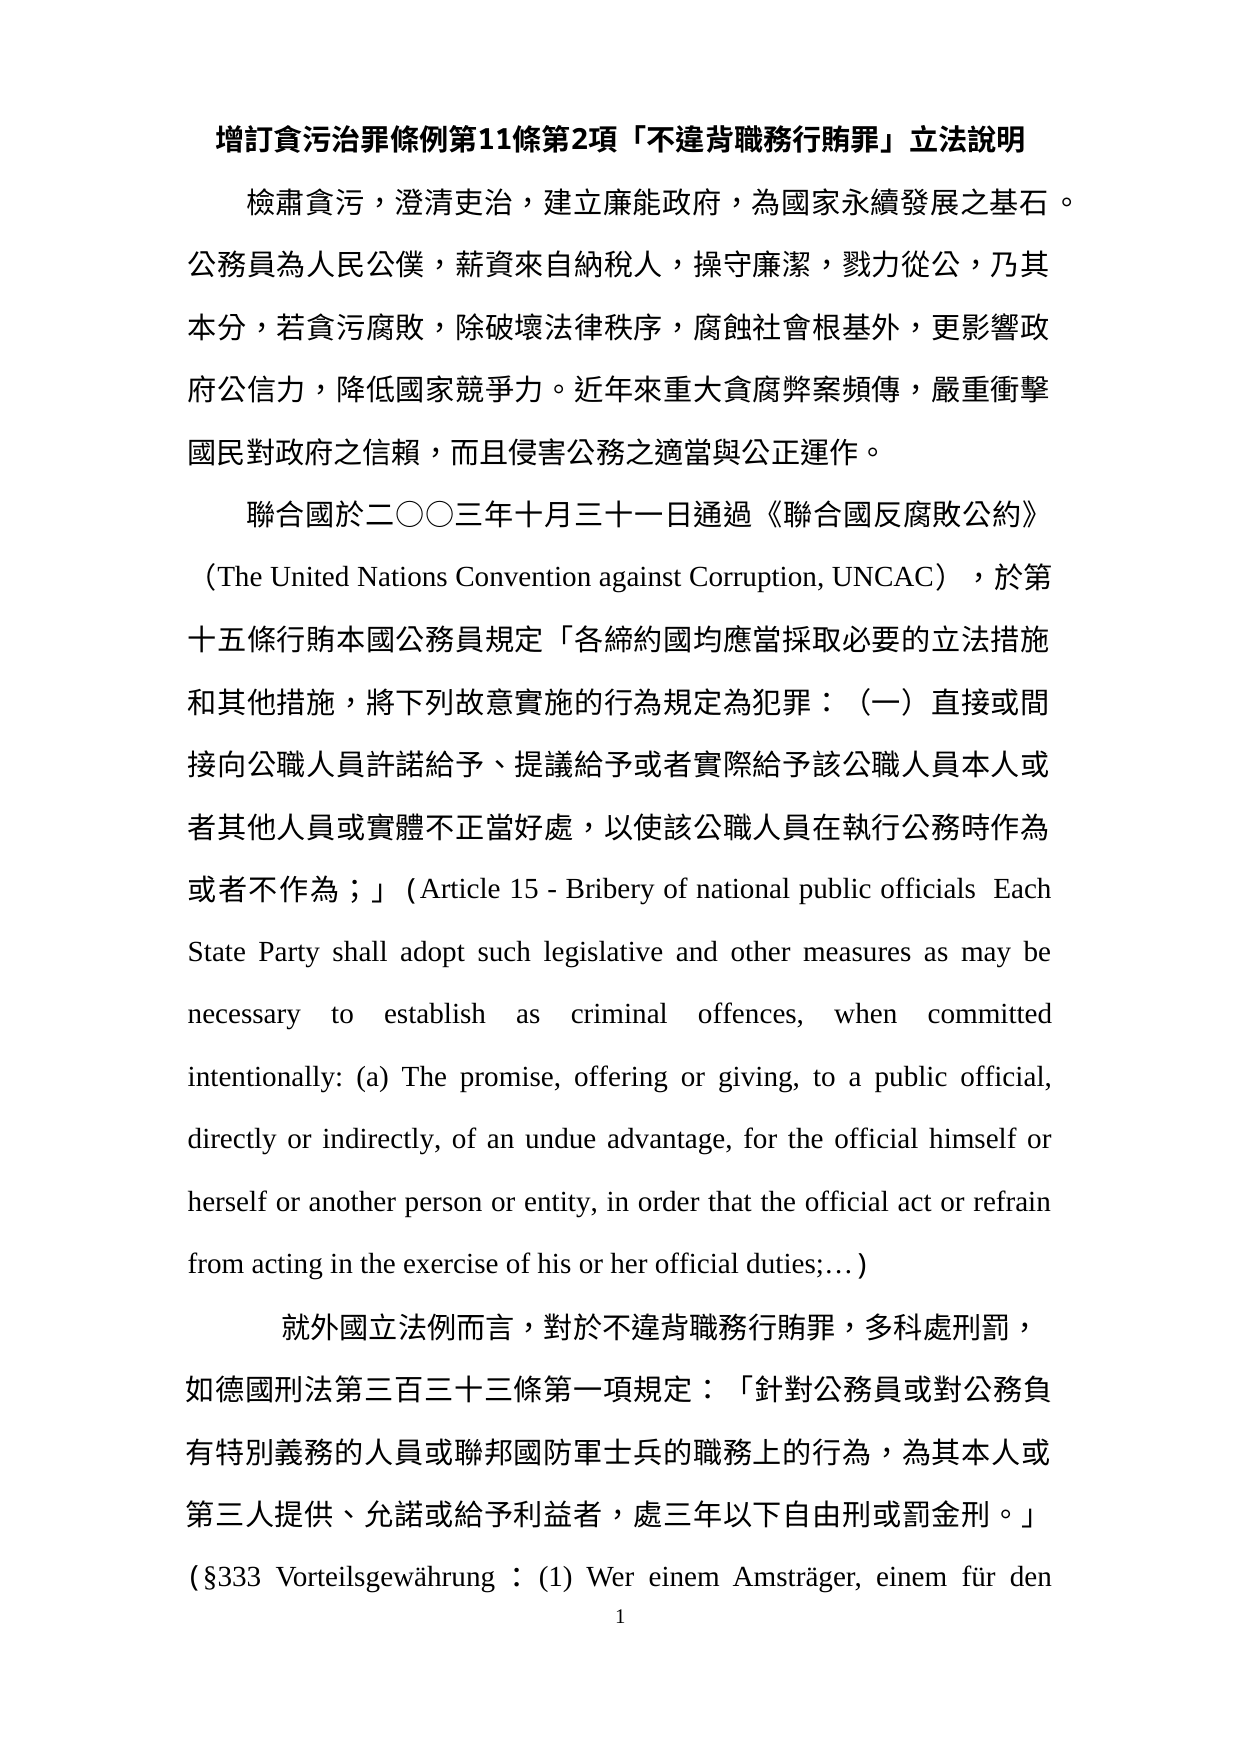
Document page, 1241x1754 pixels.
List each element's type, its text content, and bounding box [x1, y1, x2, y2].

text 聯合國於二○○三年十月三十一日通過《聯合國反腐敗公約》（The United Nations Convention against Corruption, UNCAC），於第十五條行賄本國公務員規定「各締約國均應當採取必要的立法措施和其他措施，將下列故意實施的行為規定為犯罪：（一）直接或間接向公職人員許諾給予、提議給予或者實際給予該公職人員本人或者其他人員或實體不正當好處，以使該公職人員在執行公務時作為或者不作為；」(Article 15 - Bribery of national public officials Each State Party shall adopt such legislative and other measures as may be necessary to establish as criminal offences, when committed intentionally: (a) The promise, offering or giving, to a public official, directly or indirectly, of an undue advantage, for the official himself or herself or another person or entity, in order that the official act or refrain from acting in the exercise of his or her official duties;…) [187, 471, 1053, 1284]
text 檢肅貪污，澄清吏治，建立廉能政府，為國家永續發展之基石。公務員為人民公僕，薪資來自納稅人，操守廉潔，戮力從公，乃其本分，若貪污腐敗，除破壞法律秩序，腐蝕社會根基外，更影響政府公信力，降低國家競爭力。近年來重大貪腐弊案頻傳，嚴重衝擊國民對政府之信賴，而且侵害公務之適當與公正運作。 [187, 159, 1053, 471]
text 就外國立法例而言，對於不違背職務行賄罪，多科處刑罰， [281, 1284, 1053, 1346]
text 增訂貪污治罪條例第11條第2項「不違背職務行賄罪」立法說明 [187, 96, 1053, 159]
text 如德國刑法第三百三十三條第一項規定：「針對公務員或對公務負有特別義務的人員或聯邦國防軍士兵的職務上的行為，為其本人或第三人提供、允諾或給予利益者，處三年以下自由刑或罰金刑。」(§333 Vorteilsgewährung：(1) Wer einem Amsträger, einem für den öffentlichen Dienst besonders Verpflichteten oder einem Soldaten der Bundeswehr für die Dienstausübung einen Vorteil für diesen oder einen Dritten anbietet, verspricht oder gewährt, wird mit Freiheitsstrafe bis zu drei Jahren oder mit Geldstrafe bestraft.)；日本刑法第一百九十八條規定：「提供第一百九十七條至第一百九十七條之四(按即關於職務上行為或違背職務上行為收賄)之賄賂，或就此提出申請或約定者，處三年以下懲役或二百五十萬元以下罰金。」(第百九十八条 第百九十七条から第百九十七条の四までに規定する賄賂を供与し、又はその申込み若しくは約束をした者は、三年以下の懲役又は二百五十万円以下の罰金に処する。)香港防止賄賂條例(Prevention of Bribery Ordinance)第四條第一項第a款規定：「(1) 任何人(不論在香港或其他地方)無合法權限或合理辯解，向任何公職人員提供任何利益，作為該公職人員作出以下行為之誘因或報酬，或由於該公職人員作出以下行為而向他提供任何利益，即屬犯罪─ (由一九八○年第二八號第三條修訂)(a) 作出或不作出，或曾經作出或不作出任何憑其公職人員身分而作之作為((1) Any person who, whether in Hong Kong or elsewhere, without lawful authority or reasonable excuse, offers any advantage to a public servant as an inducement to or reward for or otherwise on account of that public servant's- (Amended 28 of 1980 s. 3) (a) performing or abstaining from performing, or having performed or abstained from performing, any act in his capacity as a public servant;)；第十二條第一項規定： (1) 除第3條所定罪行外，任何人犯了本部所定罪行，可遭處罰如下─(a) 一經循公訴程序裁定─(i) 犯了第10條所定罪行者，罰款$1000000及監禁10年；(ii) 犯了第5或6條所定罪行者，罰款$500000及監禁10年；及(iii) 犯了本部所定其他罪行者，罰款$500000及監禁7年；及(由1987年第50號第3條代替)(b) 一經循簡易程序裁定─ (i) 犯了第10條所定行者，罰款$500000及監禁3年；及(ii) 犯了本部所定其他罪行者，罰款$100000及監禁3年。(由1987年第50號第3條代替)此外，法庭須命令該人按法庭指示之方式將所收取之利益款額或價值，或該款額或價值中由法庭指明之部分付予法庭所指示之人或公共機構。 (由1980年第28號第5條修訂)(2) 任何人犯了第3條所定罪行，一經定罪，可處罰款$100000及監禁1年，法庭並須命令該人按法庭指示之方式將所收取之利益款額或價值，或該款額或價值中由法庭指明之部分付予政府。 (由1974年第9號第4條修訂；由1980年第28號第5條修訂；由2003年第1號第3條修訂)(1) Any person guilty of an offence under this Part, other than an offence under section 3, shall be liable- (a) on conviction on indictment- (i) for an offence under section 10, to a fine of $1000000 and to imprisonment for 10 years;(ii) for an offence under section 5 or 6, to a fine of $500000 and to imprisonment for 10 years; and(iii) for any other offence under this Part, to a fine of $500000 and to imprisonment for 7 years; and (Replaced 50 of 1987 s. 3)(b) on summary conviction- (i) for an offence under section 10, to a fine of $500000 and to imprisonment for 3 years; and(ii) for any other offence under this Part, to a fine of $100000 and to imprisonment for 3 years, (Replaced 50 of 1987 s. 3)and shall be ordered to pay to such person or public body and in such manner as the court directs, the amount or value of any advantage received by him, or such part thereof as the court may specify. (Amended 28 of 1980 s. 5) 法務部於九十七年十月間委託辦理九十七年「臺灣地區公務員犯貪瀆罪定罪率之問卷調查」，多數受訪檢察官、法官及律師認為我國有增訂「不違背職務行賄罪」之必要；另於九十七年十二月十七日舉辦公聽會，多數與會人士亦認為有立法規範此類行為之必要。為革新政治風氣，確保政府公務之適當與公正運作，建立國民對政府之信賴，提高行政效率，處罰對於職務上行為之行賄，以杜絕紅包文化。法務部爰擬具「貪污治罪條例」部分條文修正草案，於九十八年八月二十四日經行政院第3163次院會通過送請立法院審議，至一百年六月七日經立法院三讀通過，完成立法。 [185, 1346, 1053, 1596]
